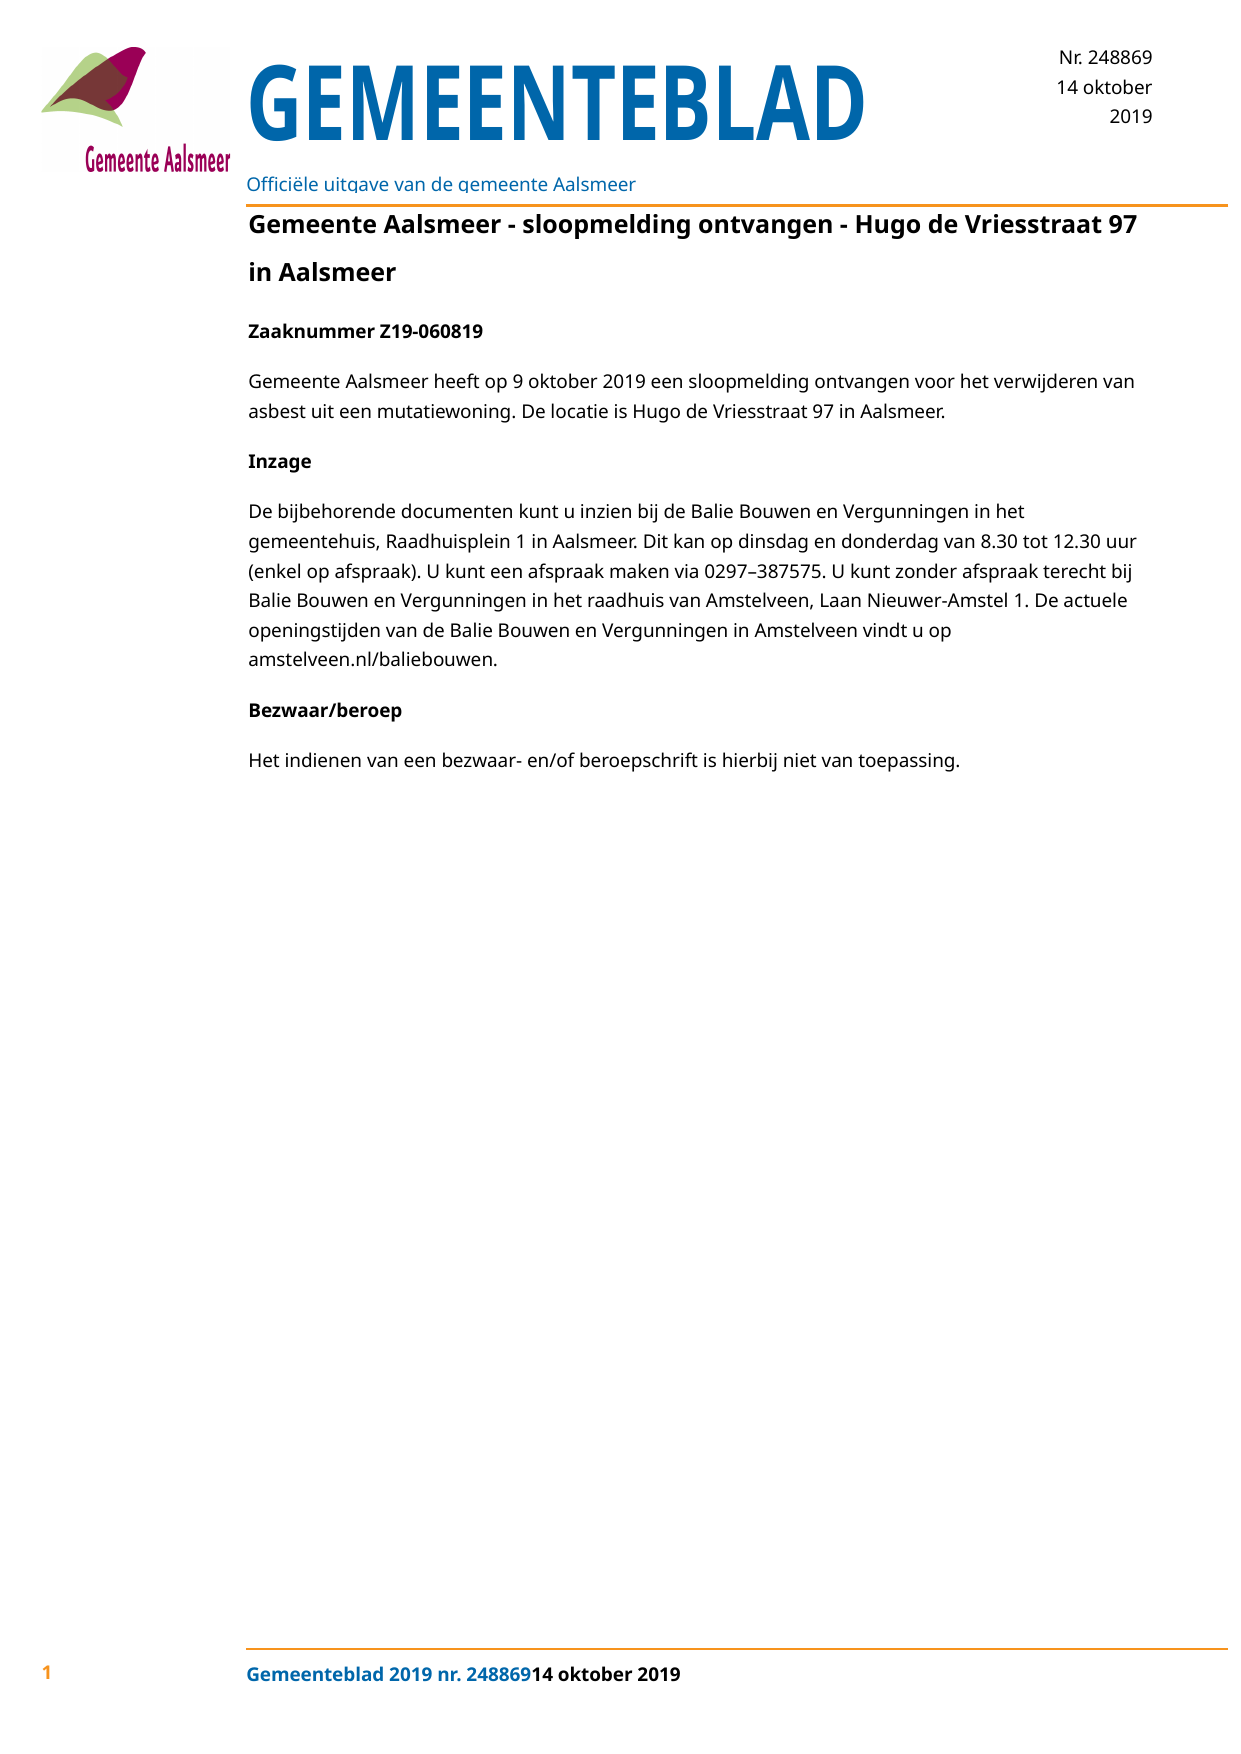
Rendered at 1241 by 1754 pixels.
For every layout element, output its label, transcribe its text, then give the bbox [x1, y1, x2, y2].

text Gemeente Aalsmeer - sloopmelding ontvangen - Hugo de Vriesstraat 97 in Aalsmeer [248, 207, 1152, 288]
picture [41, 47, 231, 172]
text Zaaknummer Z19-060819 [248, 318, 1152, 344]
text Inzage [248, 448, 1152, 474]
text Het indienen van een bezwaar- en/of beroepschrift is hierbij niet van toepassing. [248, 747, 1152, 773]
text Gemeente Aalsmeer heeft op 9 oktober 2019 een sloopmelding ontvangen voor het verwijderen van asbest uit een mutatiewoning. De locatie is Hugo de Vriesstraat 97 in Aalsmeer. [248, 368, 1152, 424]
text De bijbehorende documenten kunt u inzien bij de Balie Bouwen en Vergunningen in het gemeentehuis, Raadhuisplein 1 in Aalsmeer. Dit kan op dinsdag en donderdag van 8.30 tot 12.30 uur (enkel op afspraak). U kunt een afspraak maken via 0297–387575. U kunt zonder afspraak terecht bij Balie Bouwen en Vergunningen in het raadhuis van Amstelveen, Laan Nieuwer-Amstel 1. De actuele openingstijden van de Balie Bouwen en Vergunningen in Amstelveen vindt u op amstelveen.nl/baliebouwen. [248, 499, 1152, 672]
text Bezwaar/beroep [248, 697, 1152, 723]
